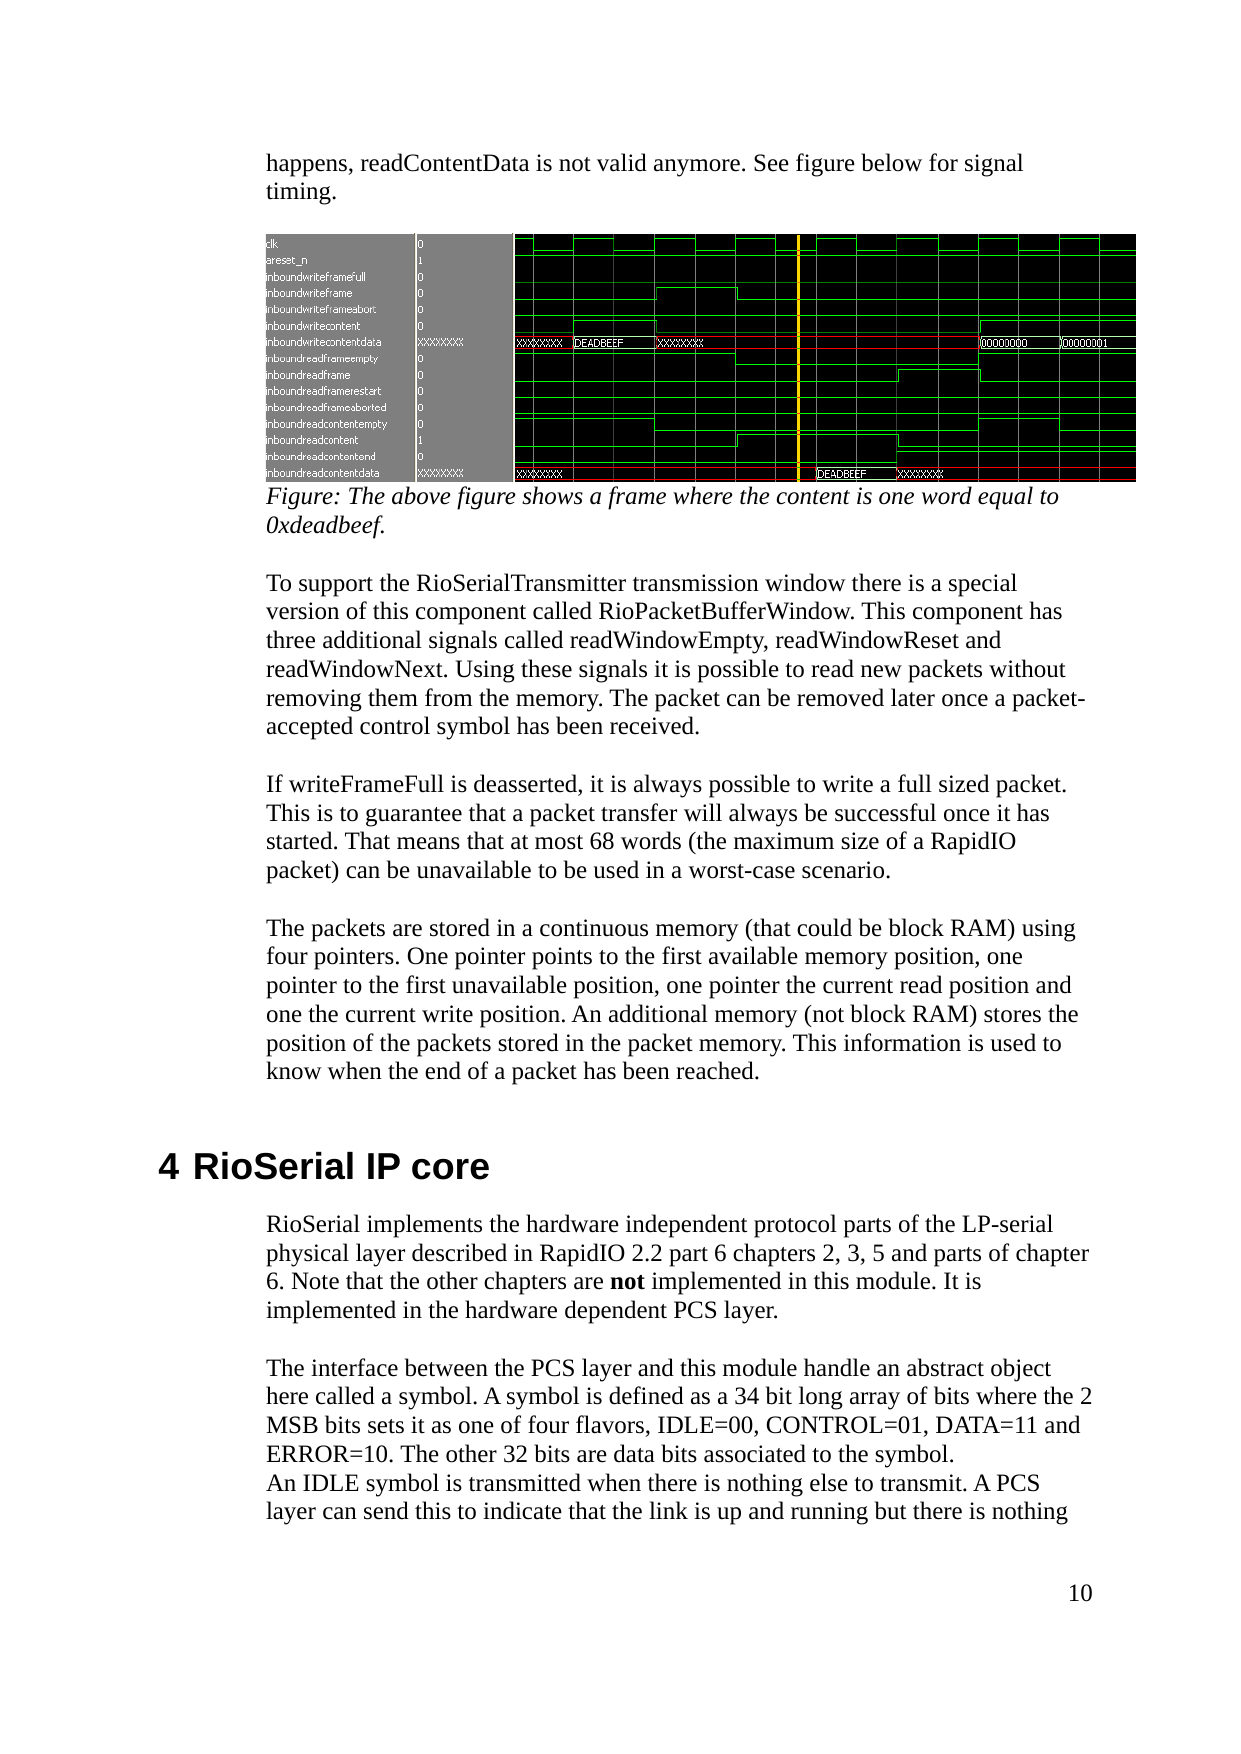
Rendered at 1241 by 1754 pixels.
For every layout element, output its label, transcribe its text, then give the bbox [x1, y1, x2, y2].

text The packets are stored in a continuous memory (that could be block RAM) using four pointers. One pointer points to the first available memory position, one pointer to the first unavailable position, one pointer the current read position and one the current write position. An additional memory (not block RAM) stores the position of the packets stored in the packet memory. This information is used to know when the end of a packet has been reached. [266, 913, 1093, 1085]
picture [265, 233, 1136, 482]
text If writeFrameFull is deasserted, it is always possible to write a full sized packet. This is to guarantee that a packet transfer will always be successful once it has started. That means that at most 68 words (the maximum size of a RapidIO packet) can be unavailable to be used in a worst-case scenario. [266, 769, 1093, 884]
text An IDLE symbol is transmitted when there is nothing else to transmit. A PCS layer can send this to indicate that the link is up and running but there is nothing [266, 1468, 1093, 1525]
text happens, readContentData is not valid anymore. See figure below for signal timing. [266, 148, 1093, 205]
text To support the RioSerialTransmitter transmission window there is a special version of this component called RioPacketBufferWindow. This component has three additional signals called readWindowEmpty, readWindowReset and readWindowNext. Using these signals it is possible to read new packets without removing them from the memory. The packet can be removed later once a packet-accepted control symbol has been received. [266, 568, 1093, 740]
text RioSerial implements the hardware independent protocol parts of the LP-serial physical layer described in RapidIO 2.2 part 6 chapters 2, 3, 5 and parts of chapter 6. Note that the other chapters are not implemented in this module. It is implemented in the hardware dependent PCS layer. [266, 1209, 1093, 1324]
subtitle RioSerial IP core [148, 1144, 1093, 1187]
text The interface between the PCS layer and this module handle an abstract object here called a symbol. A symbol is defined as a 34 bit long array of bits where the 2 MSB bits sets it as one of four flavors, IDLE=00, CONTROL=01, DATA=11 and ERROR=10. The other 32 bits are data bits associated to the symbol. [266, 1353, 1093, 1468]
text Figure: The above figure shows a frame where the content is one word equal to 0xdeadbeef. [266, 482, 1093, 539]
